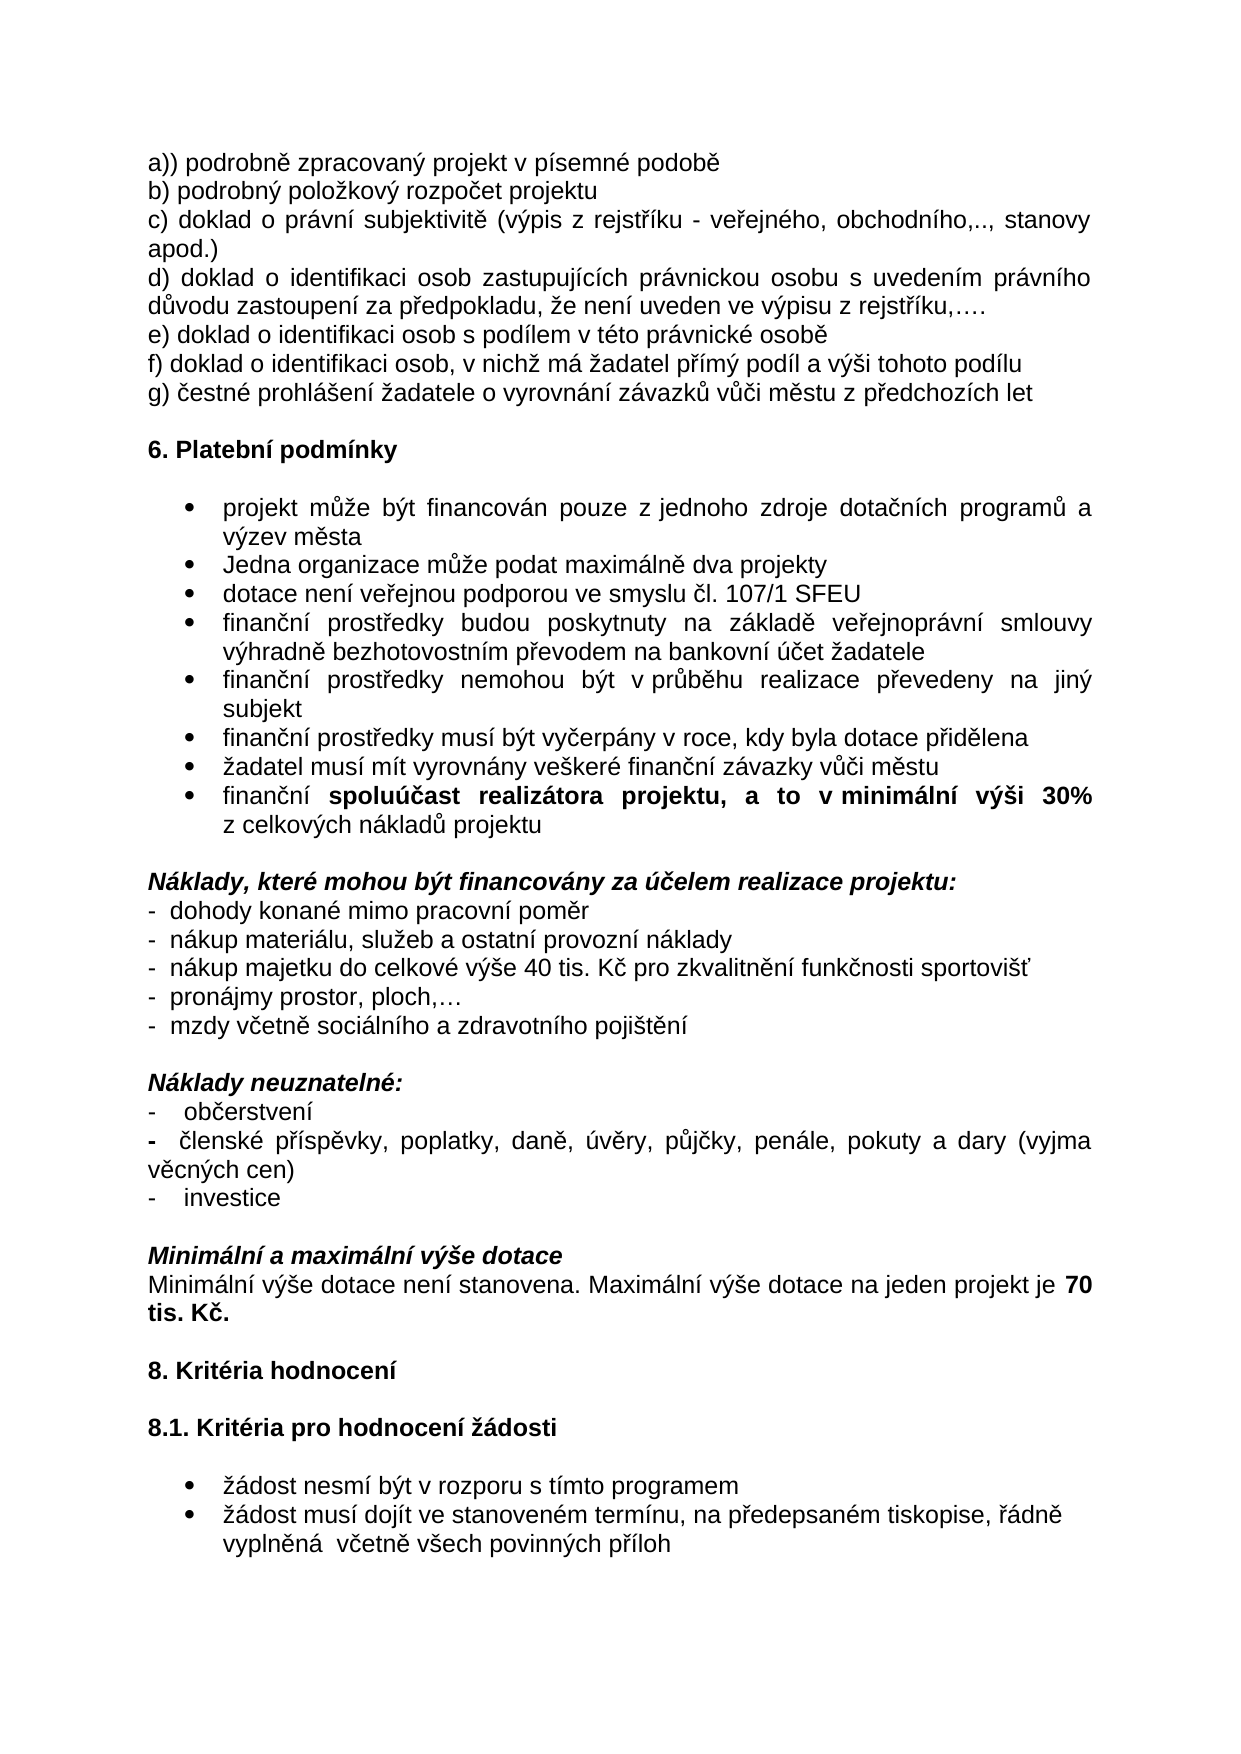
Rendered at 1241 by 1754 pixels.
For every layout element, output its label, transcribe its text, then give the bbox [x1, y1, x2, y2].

text - nákup materiálu, služeb a ostatní provozní náklady [148, 925, 1093, 953]
text - pronájmy prostor, ploch,… [148, 982, 1093, 1011]
text - členské příspěvky, poplatky, daně, úvěry, půjčky, penále, pokuty a dary (vyjma věcných cen) [148, 1126, 1093, 1183]
list finanční spoluúčast realizátora projektu, a to v minimální výši 30% z celkových nákladů projektu [185, 781, 1093, 838]
text f) doklad o identifikaci osob, v nichž má žadatel přímý podíl a výši tohoto podílu [148, 349, 1093, 378]
list finanční prostředky nemohou být v průběhu realizace převedeny na jiný subjekt [185, 666, 1093, 723]
text Náklady neuznatelné: [148, 1068, 1093, 1097]
text - investice [148, 1183, 1093, 1212]
text 8. Kritéria hodnocení [148, 1356, 1093, 1385]
text Minimální výše dotace není stanovena. Maximální výše dotace na jeden projekt je 70 tis. Kč. [148, 1270, 1093, 1327]
text - nákup majetku do celkové výše 40 tis. Kč pro zkvalitnění funkčnosti sportovišť [148, 953, 1093, 982]
text Náklady, které mohou být financovány za účelem realizace projektu: [148, 867, 1093, 896]
list dotace není veřejnou podporou ve smyslu čl. 107/1 SFEU [185, 579, 1093, 608]
text - dohody konané mimo pracovní poměr [148, 896, 1093, 925]
text c) doklad o právní subjektivitě (výpis z rejstříku - veřejného, obchodního,.., stanovy apod.) [148, 205, 1093, 263]
list žadatel musí mít vyrovnány veškeré finanční závazky vůči městu [185, 752, 1093, 781]
text Minimální a maximální výše dotace [148, 1241, 1093, 1270]
list Jedna organizace může podat maximálně dva projekty [185, 550, 1093, 579]
text e) doklad o identifikaci osob s podílem v této právnické osobě [148, 320, 1093, 349]
list finanční prostředky budou poskytnuty na základě veřejnoprávní smlouvy výhradně bezhotovostním převodem na bankovní účet žadatele [185, 608, 1093, 666]
text d) doklad o identifikaci osob zastupujících právnickou osobu s uvedením právního důvodu zastoupení za předpokladu, že není uveden ve výpisu z rejstříku,…. [148, 263, 1093, 320]
list žádost musí dojít ve stanoveném termínu, na předepsaném tiskopise, řádně vyplněná včetně všech povinných příloh [185, 1500, 1093, 1557]
text b) podrobný položkový rozpočet projektu [148, 176, 1093, 205]
text 8.1. Kritéria pro hodnocení žádosti [148, 1413, 1093, 1442]
text - občerstvení [148, 1097, 1093, 1126]
list žádost nesmí být v rozporu s tímto programem [185, 1471, 1093, 1500]
text g) čestné prohlášení žadatele o vyrovnání závazků vůči městu z předchozích let [148, 378, 1093, 406]
text - mzdy včetně sociálního a zdravotního pojištění [148, 1011, 1093, 1040]
list finanční prostředky musí být vyčerpány v roce, kdy byla dotace přidělena [185, 723, 1093, 752]
text a)) podrobně zpracovaný projekt v písemné podobě [148, 148, 1093, 176]
list projekt může být financován pouze z jednoho zdroje dotačních programů a výzev města [185, 493, 1093, 550]
text 6. Platební podmínky [148, 435, 1093, 464]
